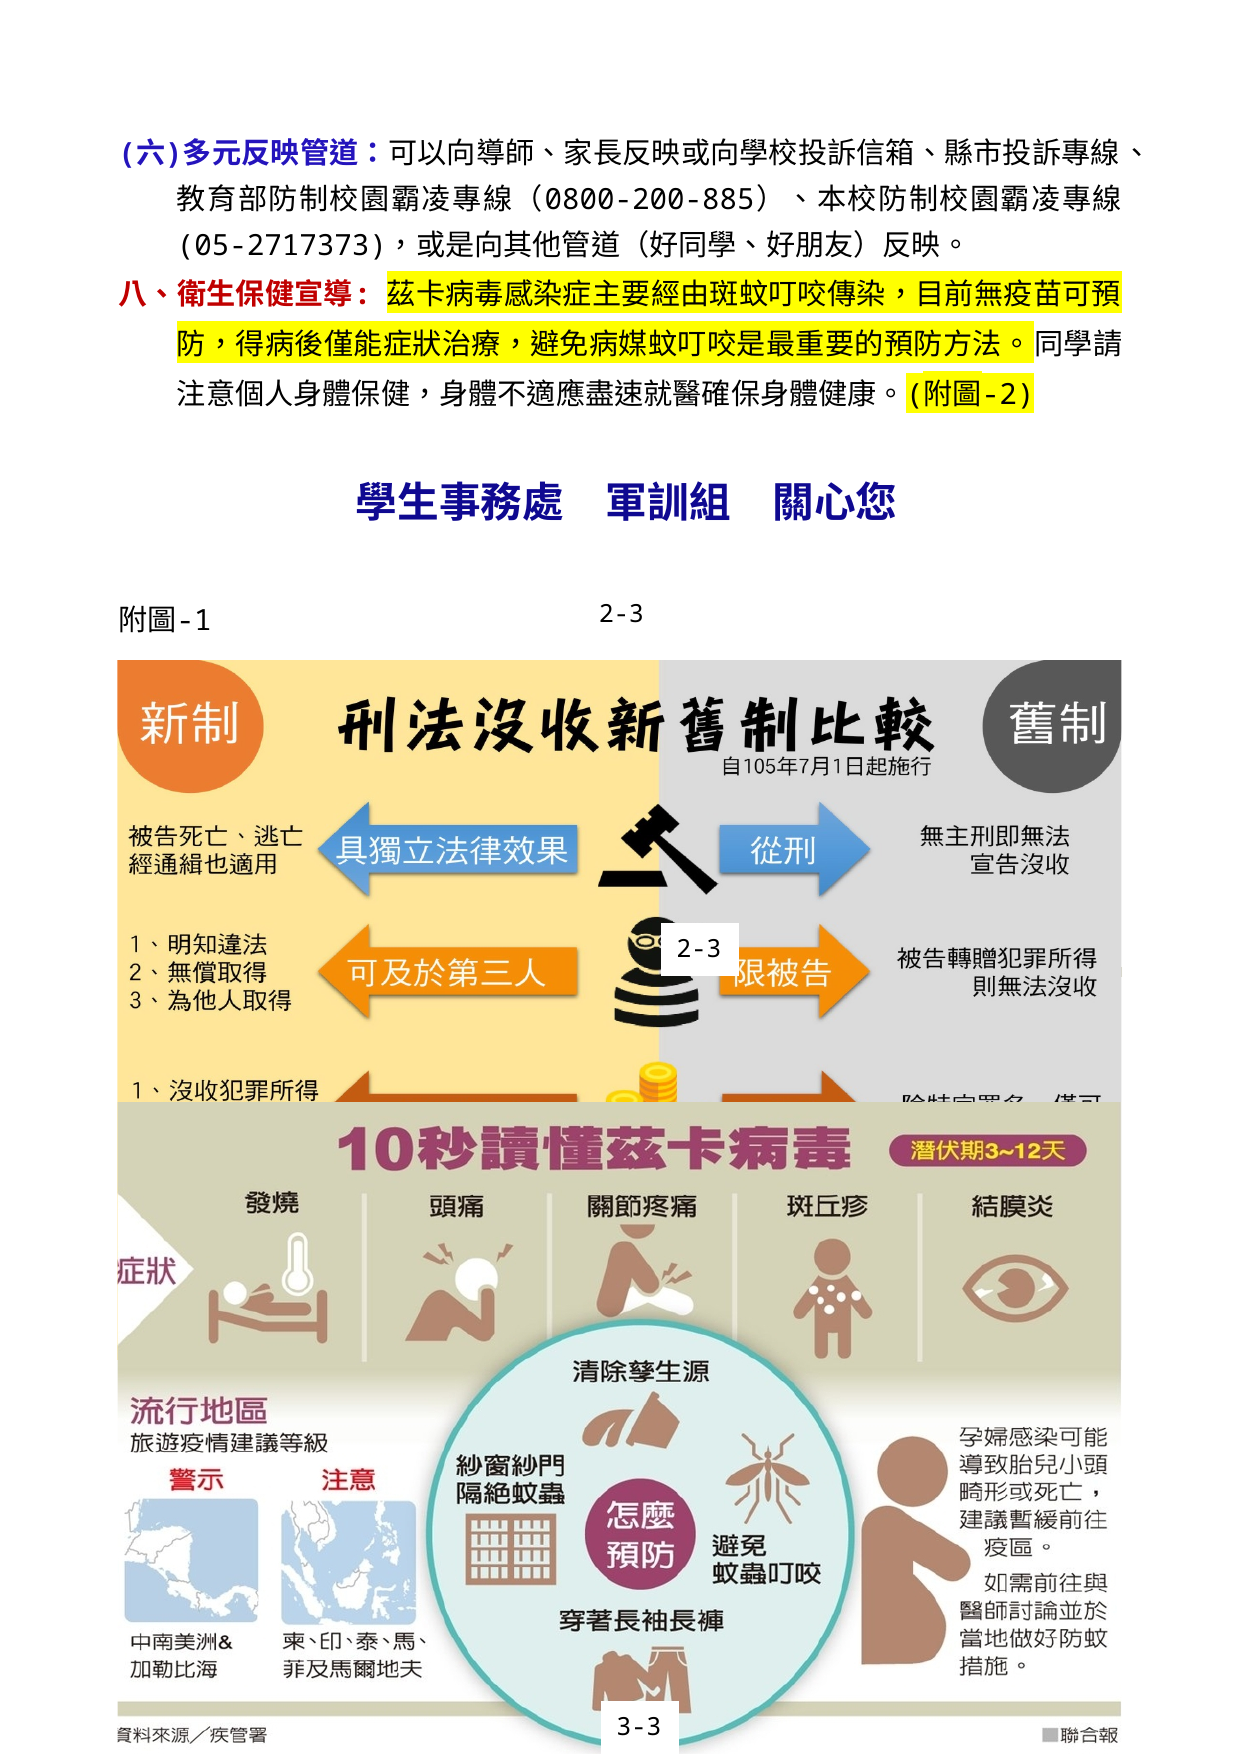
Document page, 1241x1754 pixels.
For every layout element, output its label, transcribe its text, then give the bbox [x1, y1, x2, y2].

text 附圖-1 [118, 594, 584, 639]
text 2-3 [676, 931, 724, 964]
text [584, 588, 661, 641]
text [661, 594, 1122, 639]
text 3-3 [616, 1708, 664, 1743]
text 2-3 [599, 596, 646, 630]
text (六)多元反映管道：可以向導師、家長反映或向學校投訴信箱、縣市投訴專線、教育部防制校園霸凌專線（0800-200-885）、本校防制校園霸凌專線(05-2717373)，或是向其他管道（好同學、好朋友）反映。 [118, 127, 1122, 264]
text 八、衛生保健宣導: 茲卡病毒感染症主要經由斑蚊叮咬傳染，目前無疫苗可預防，得病後僅能症狀治療，避免病媒蚊叮咬是最重要的預防方法。同學請注意個人身體保健，身體不適應盡速就醫確保身體健康。(附圖-2) [118, 264, 1122, 414]
text 學生事務處 軍訓組 關心您 [131, 481, 1122, 527]
